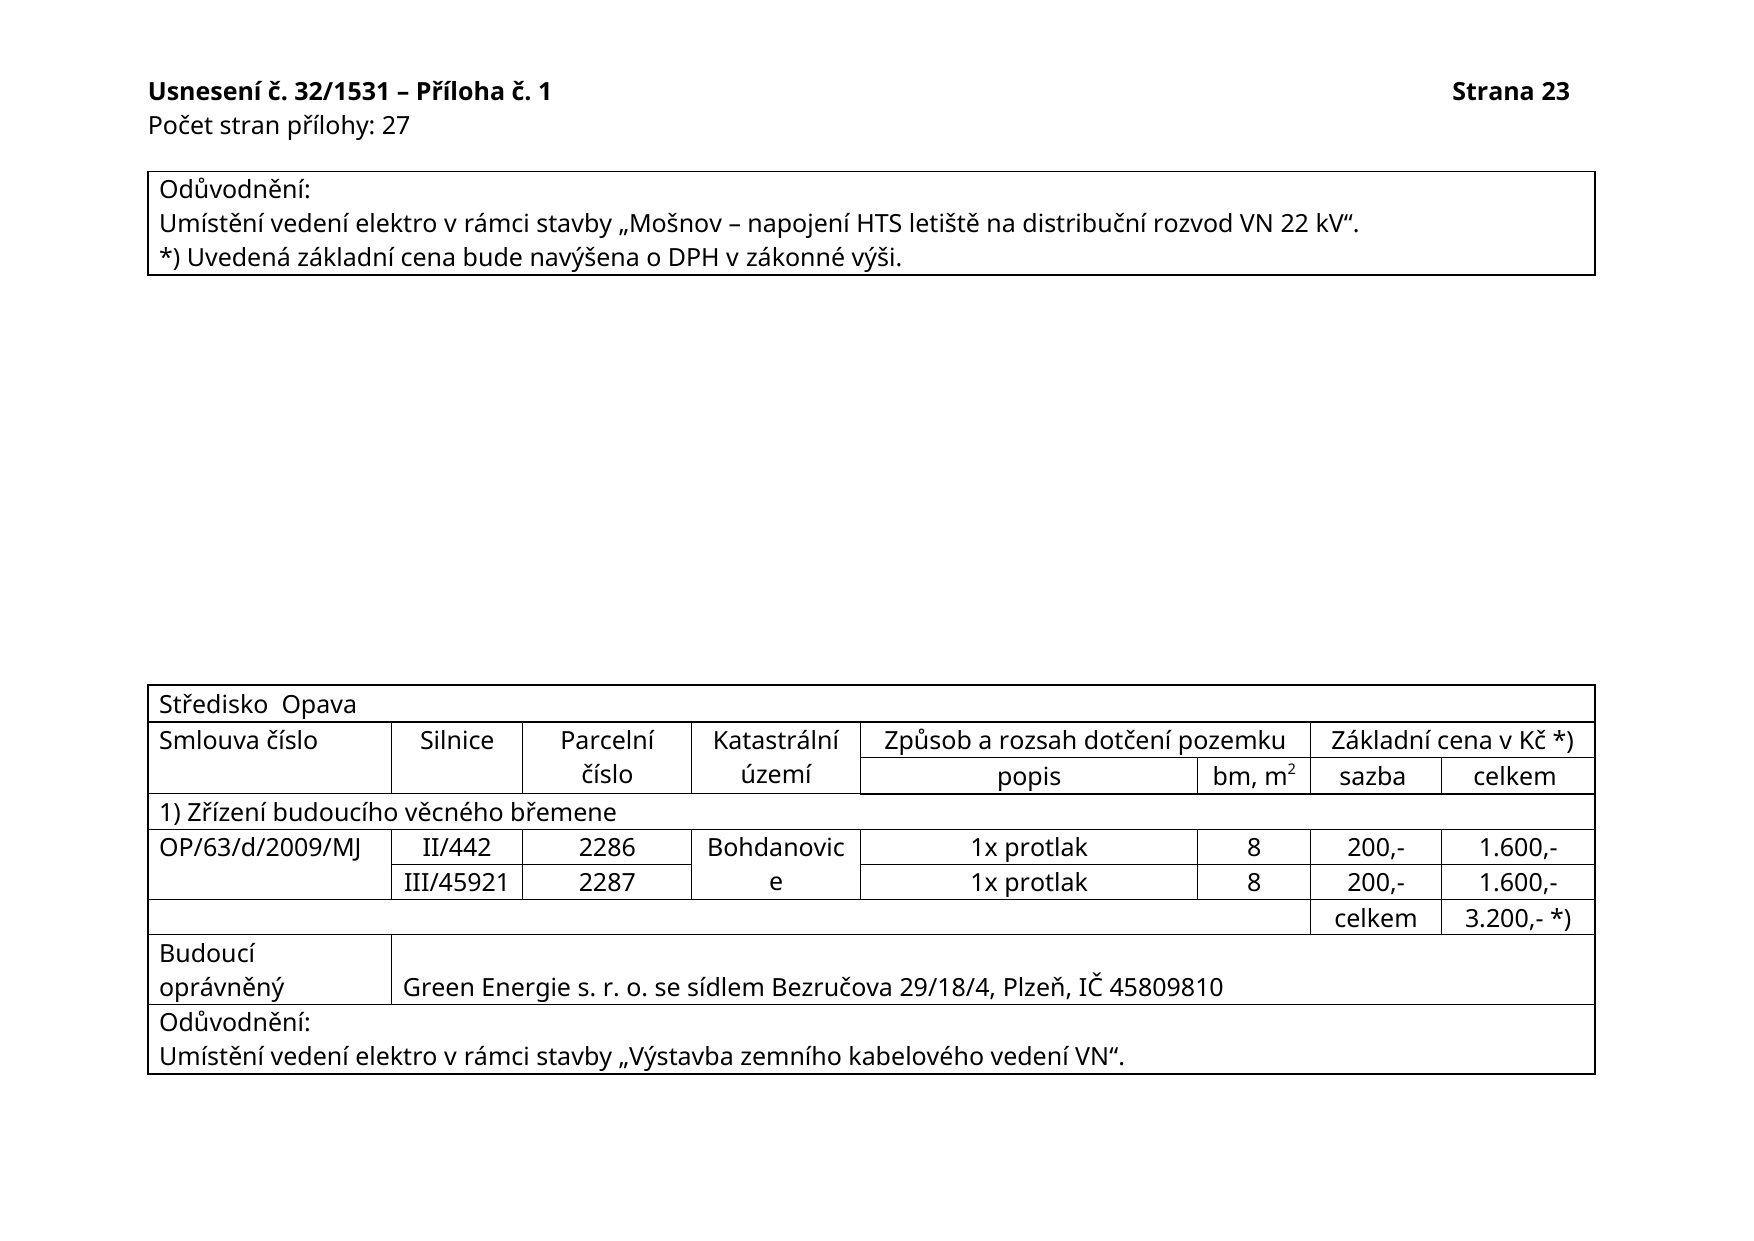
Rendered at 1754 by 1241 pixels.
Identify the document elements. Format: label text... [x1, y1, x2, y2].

table_cell 3.200,- *) [1442, 900, 1594, 934]
table_cell Silnice [392, 723, 522, 793]
table_cell celkem [1311, 900, 1441, 934]
table_cell Odůvodnění: Umístění vedení elektro v rámci stavby „Mošnov – napojení HTS letiště na distribuční rozvod VN 22 kV“. *) Uvedená základní cena bude navýšena o DPH v zákonné výši. [149, 172, 1594, 274]
table_cell Parcelní číslo [523, 723, 691, 793]
table_cell Odůvodnění: Umístění vedení elektro v rámci stavby „Výstavba zemního kabelového vedení VN“. [149, 1005, 1594, 1073]
table_cell celkem [1442, 758, 1594, 793]
table_cell 1x protlak [861, 865, 1197, 899]
table_cell 1.600,- [1442, 865, 1594, 899]
table_cell Katastrální území [692, 723, 860, 793]
table_cell OP/63/d/2009/MJ [149, 830, 391, 899]
table_cell 1) Zřízení budoucího věcného břemene [149, 794, 1594, 829]
table_cell III/45921 [392, 865, 522, 899]
table_cell Způsob a rozsah dotčení pozemku [861, 723, 1310, 757]
table_cell Bohdanovice [692, 830, 860, 899]
table_cell bm, m2 [1198, 758, 1310, 793]
table_cell Smlouva číslo [149, 723, 391, 793]
table_cell 8 [1198, 830, 1310, 864]
table_cell Budoucí oprávněný [149, 935, 391, 1003]
table_cell 8 [1198, 865, 1310, 899]
table_cell Green Energie s. r. o. se sídlem Bezručova 29/18/4, Plzeň, IČ 45809810 [392, 935, 1594, 1003]
table_cell [149, 900, 1310, 934]
table_cell 2286 [523, 830, 691, 864]
table_cell 1x protlak [861, 830, 1197, 864]
table_header Středisko Opava [149, 686, 1594, 721]
table_cell 1.600,- [1442, 830, 1594, 864]
table_cell II/442 [392, 830, 522, 864]
table_cell popis [861, 758, 1197, 793]
table_cell 200,- [1311, 830, 1441, 864]
table_cell 2287 [523, 865, 691, 899]
table_cell sazba [1311, 758, 1441, 793]
table_cell 200,- [1311, 865, 1441, 899]
table_cell Základní cena v Kč *) [1311, 723, 1594, 757]
